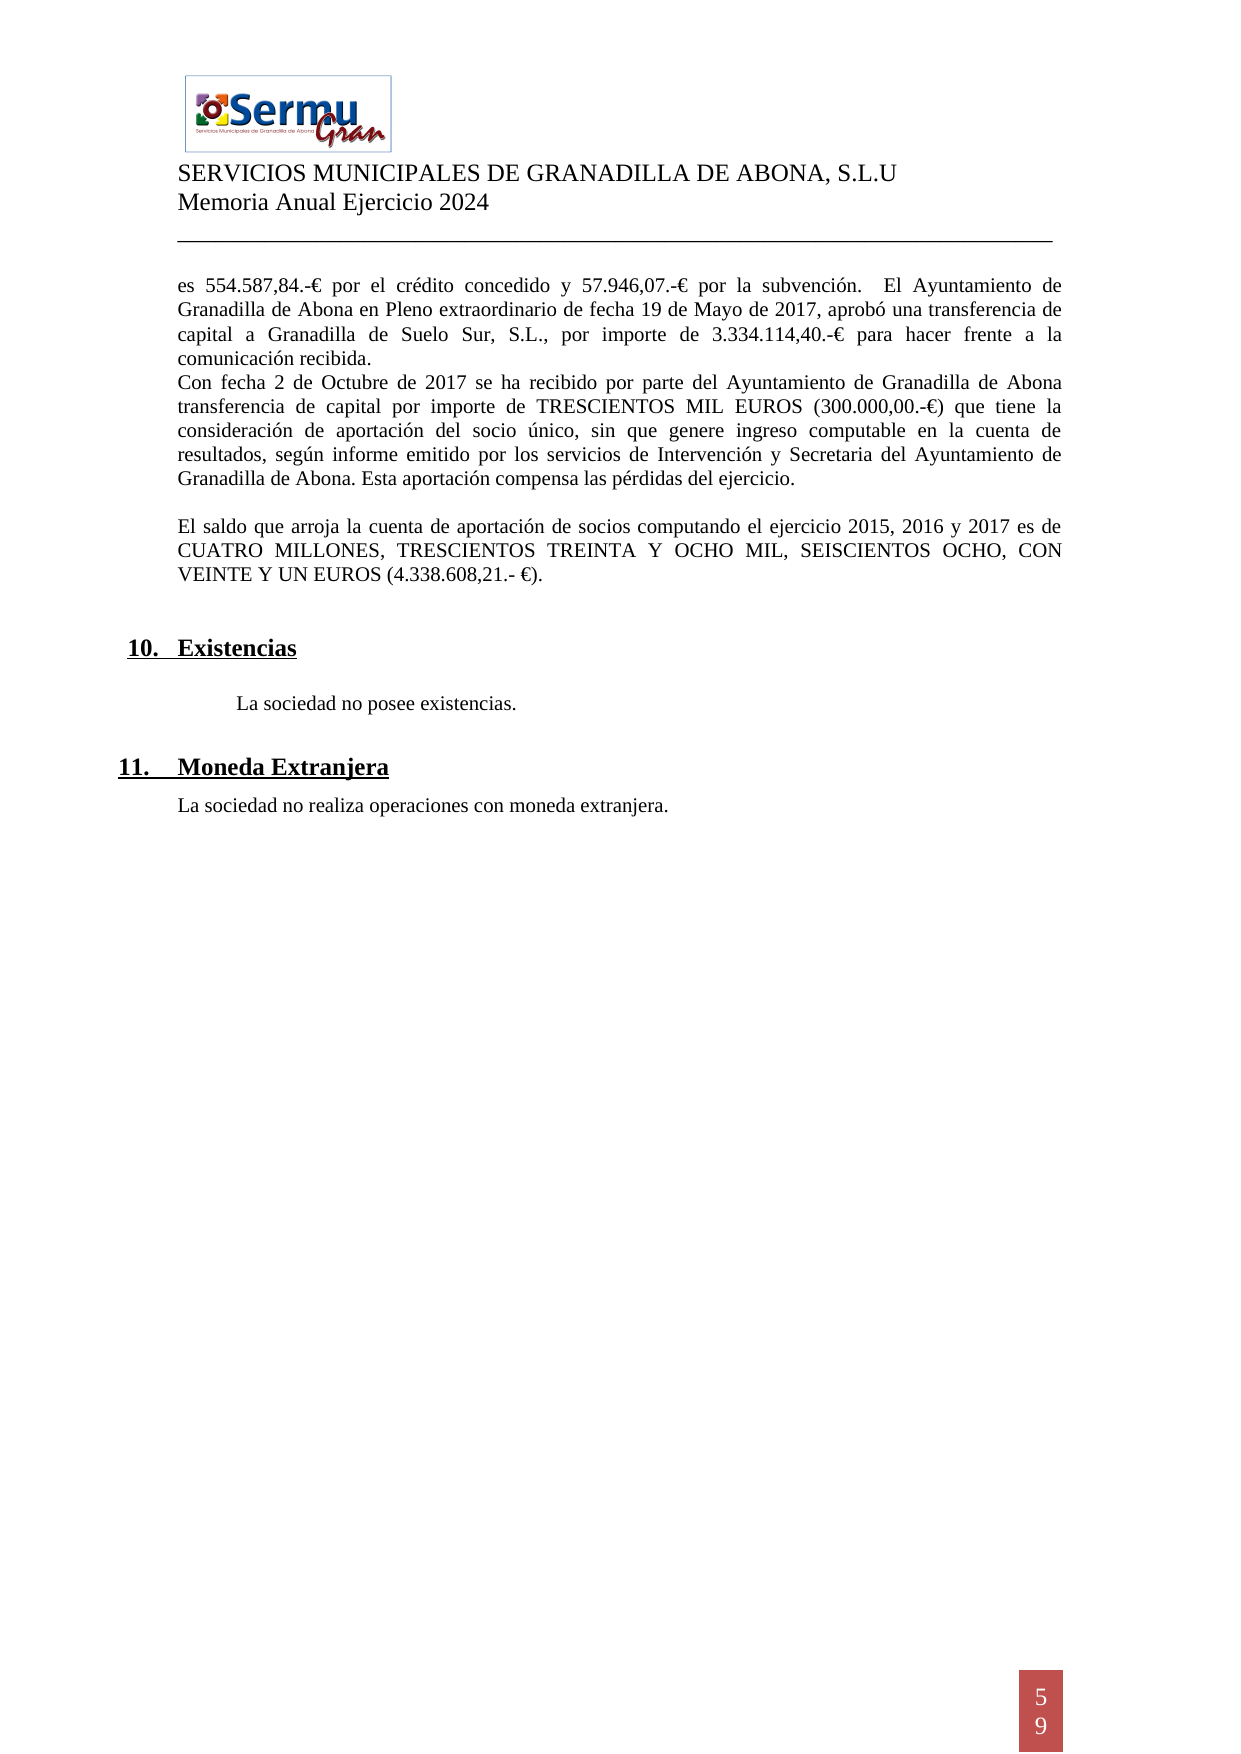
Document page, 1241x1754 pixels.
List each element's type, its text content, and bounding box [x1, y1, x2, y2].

text 10. Existencias [127, 633, 1063, 662]
picture [177, 70, 399, 159]
text Con fecha 2 de Octubre de 2017 se ha recibido por parte del Ayuntamiento de Granadilla de Abona transferencia de capital por importe de TRESCIENTOS MIL EUROS (300.000,00.-€) que tiene la consideración de aportación del socio único, sin que genere ingreso computable en la cuenta de resultados, según informe emitido por los servicios de Intervención y Secretaria del Ayuntamiento de Granadilla de Abona. Esta aportación compensa las pérdidas del ejercicio. [177, 369, 1063, 490]
text La sociedad no posee existencias. [236, 691, 1063, 715]
text La sociedad no realiza operaciones con moneda extranjera. [177, 793, 1063, 817]
text es 554.587,84.-€ por el crédito concedido y 57.946,07.-€ por la subvención. El Ayuntamiento de Granadilla de Abona en Pleno extraordinario de fecha 19 de Mayo de 2017, aprobó una transferencia de capital a Granadilla de Suelo Sur, S.L., por importe de 3.334.114,40.-€ para hacer frente a la comunicación recibida. [177, 273, 1063, 369]
text El saldo que arroja la cuenta de aportación de socios computando el ejercicio 2015, 2016 y 2017 es de CUATRO MILLONES, TRESCIENTOS TREINTA Y OCHO MIL, SEISCIENTOS OCHO, CON VEINTE Y UN EUROS (4.338.608,21.- €). [177, 514, 1063, 586]
subtitle 11. Moneda Extranjera [118, 752, 414, 781]
